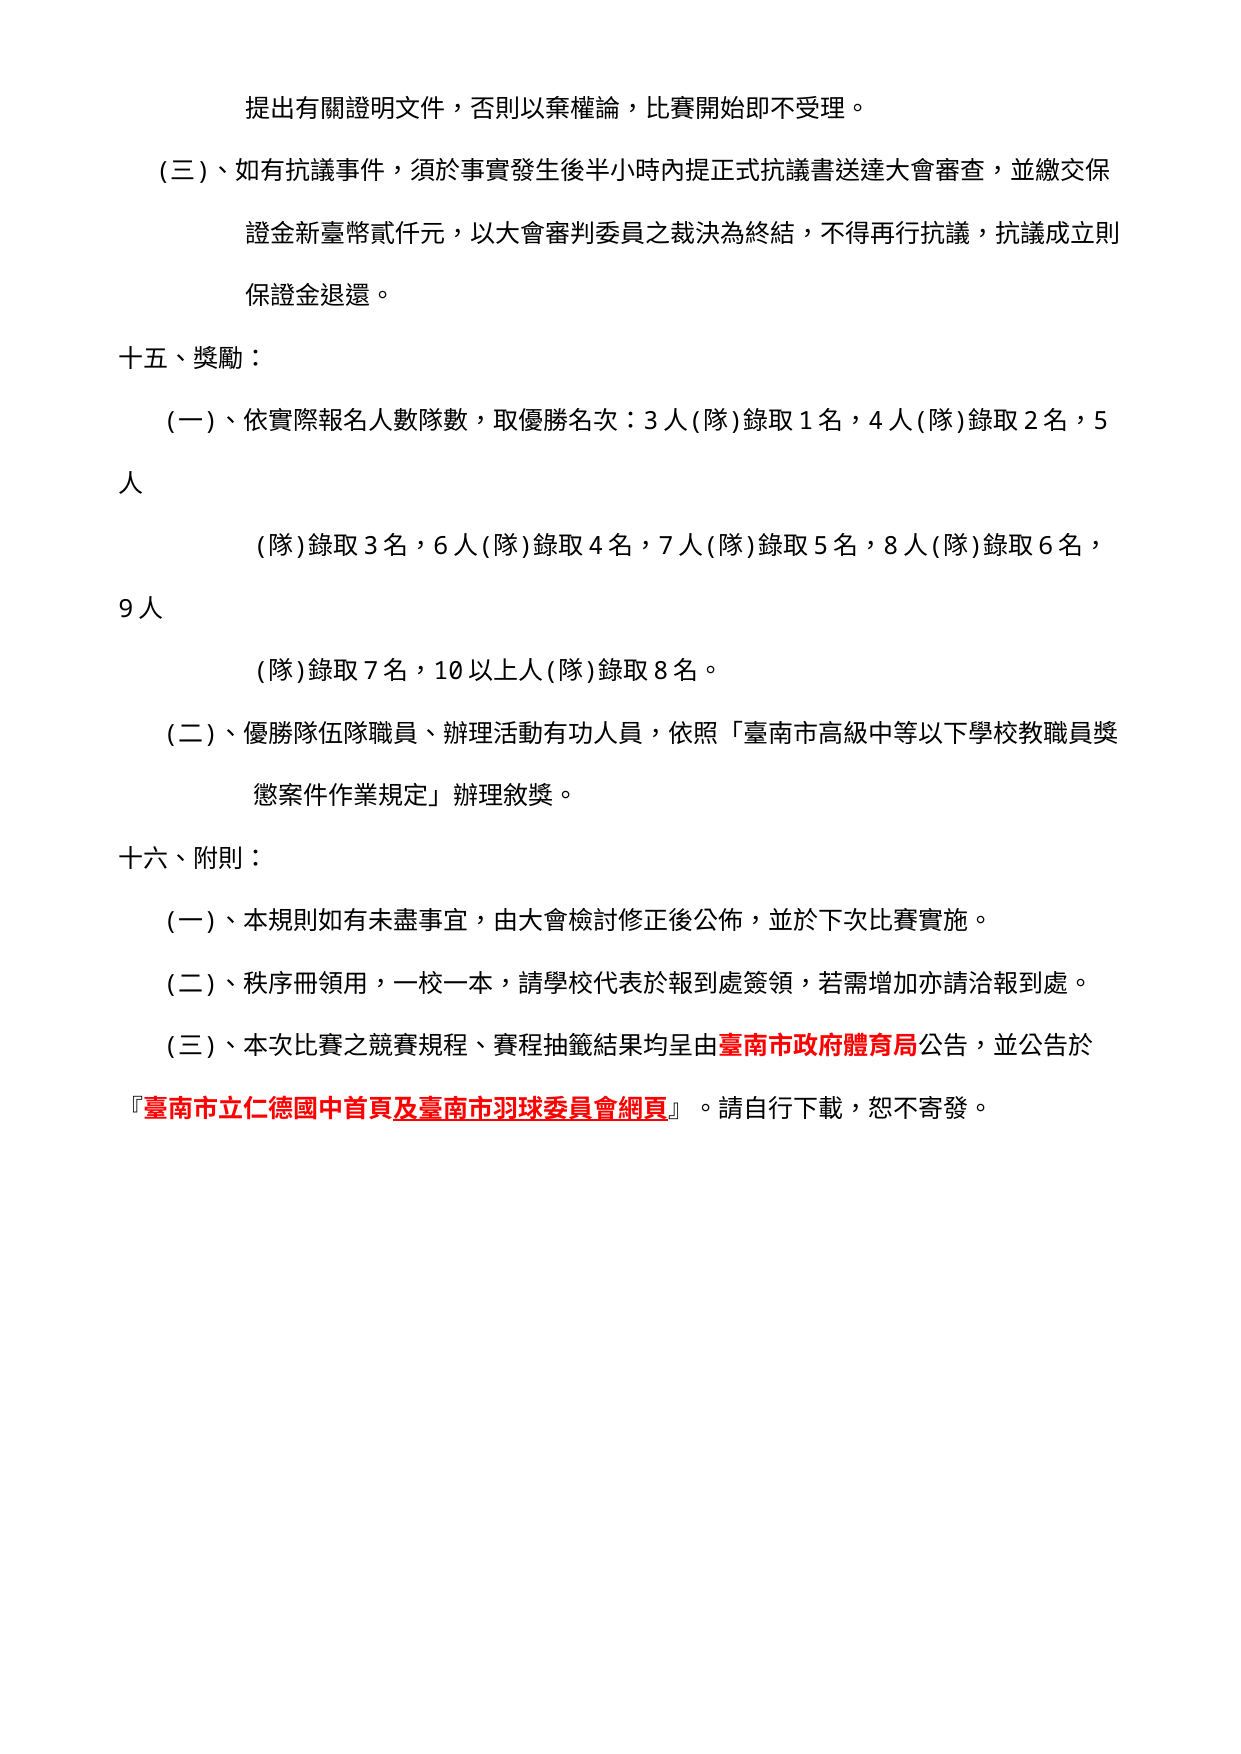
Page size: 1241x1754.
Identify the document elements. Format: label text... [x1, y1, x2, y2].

text (二)、優勝隊伍隊職員、辦理活動有功人員，依照「臺南市高級中等以下學校教職員獎 [118, 689, 1122, 752]
text (三)、如有抗議事件，須於事實發生後半小時內提正式抗議書送達大會審查，並繳交保 [118, 127, 1122, 189]
text (一)、本規則如有未盡事宜，由大會檢討修正後公佈，並於下次比賽實施。 [118, 877, 1122, 939]
text (隊)錄取3名，6人(隊)錄取4名，7人(隊)錄取5名，8人(隊)錄取6名，9人 [118, 502, 1122, 627]
text 保證金退還。 [118, 252, 1122, 314]
text 證金新臺幣貳仟元，以大會審判委員之裁決為終結，不得再行抗議，抗議成立則 [118, 189, 1122, 252]
text (一)、依實際報名人數隊數，取優勝名次：3人(隊)錄取1名，4人(隊)錄取2名，5人 [118, 377, 1122, 502]
text 懲案件作業規定」辦理敘獎。 [118, 752, 1122, 814]
text 提出有關證明文件，否則以棄權論，比賽開始即不受理。 [118, 64, 1122, 127]
text 十六、附則： [118, 814, 1122, 877]
text (二)、秩序冊領用，一校一本，請學校代表於報到處簽領，若需增加亦請洽報到處。 [118, 939, 1122, 1002]
text (三)、本次比賽之競賽規程、賽程抽籤結果均呈由臺南市政府體育局公告，並公告於『臺南市立仁德國中首頁及臺南市羽球委員會網頁』。請自行下載，恕不寄發。 [118, 1002, 1122, 1127]
text (隊)錄取7名，10以上人(隊)錄取8名。 [118, 627, 1122, 689]
text 十五、獎勵： [118, 314, 1122, 377]
